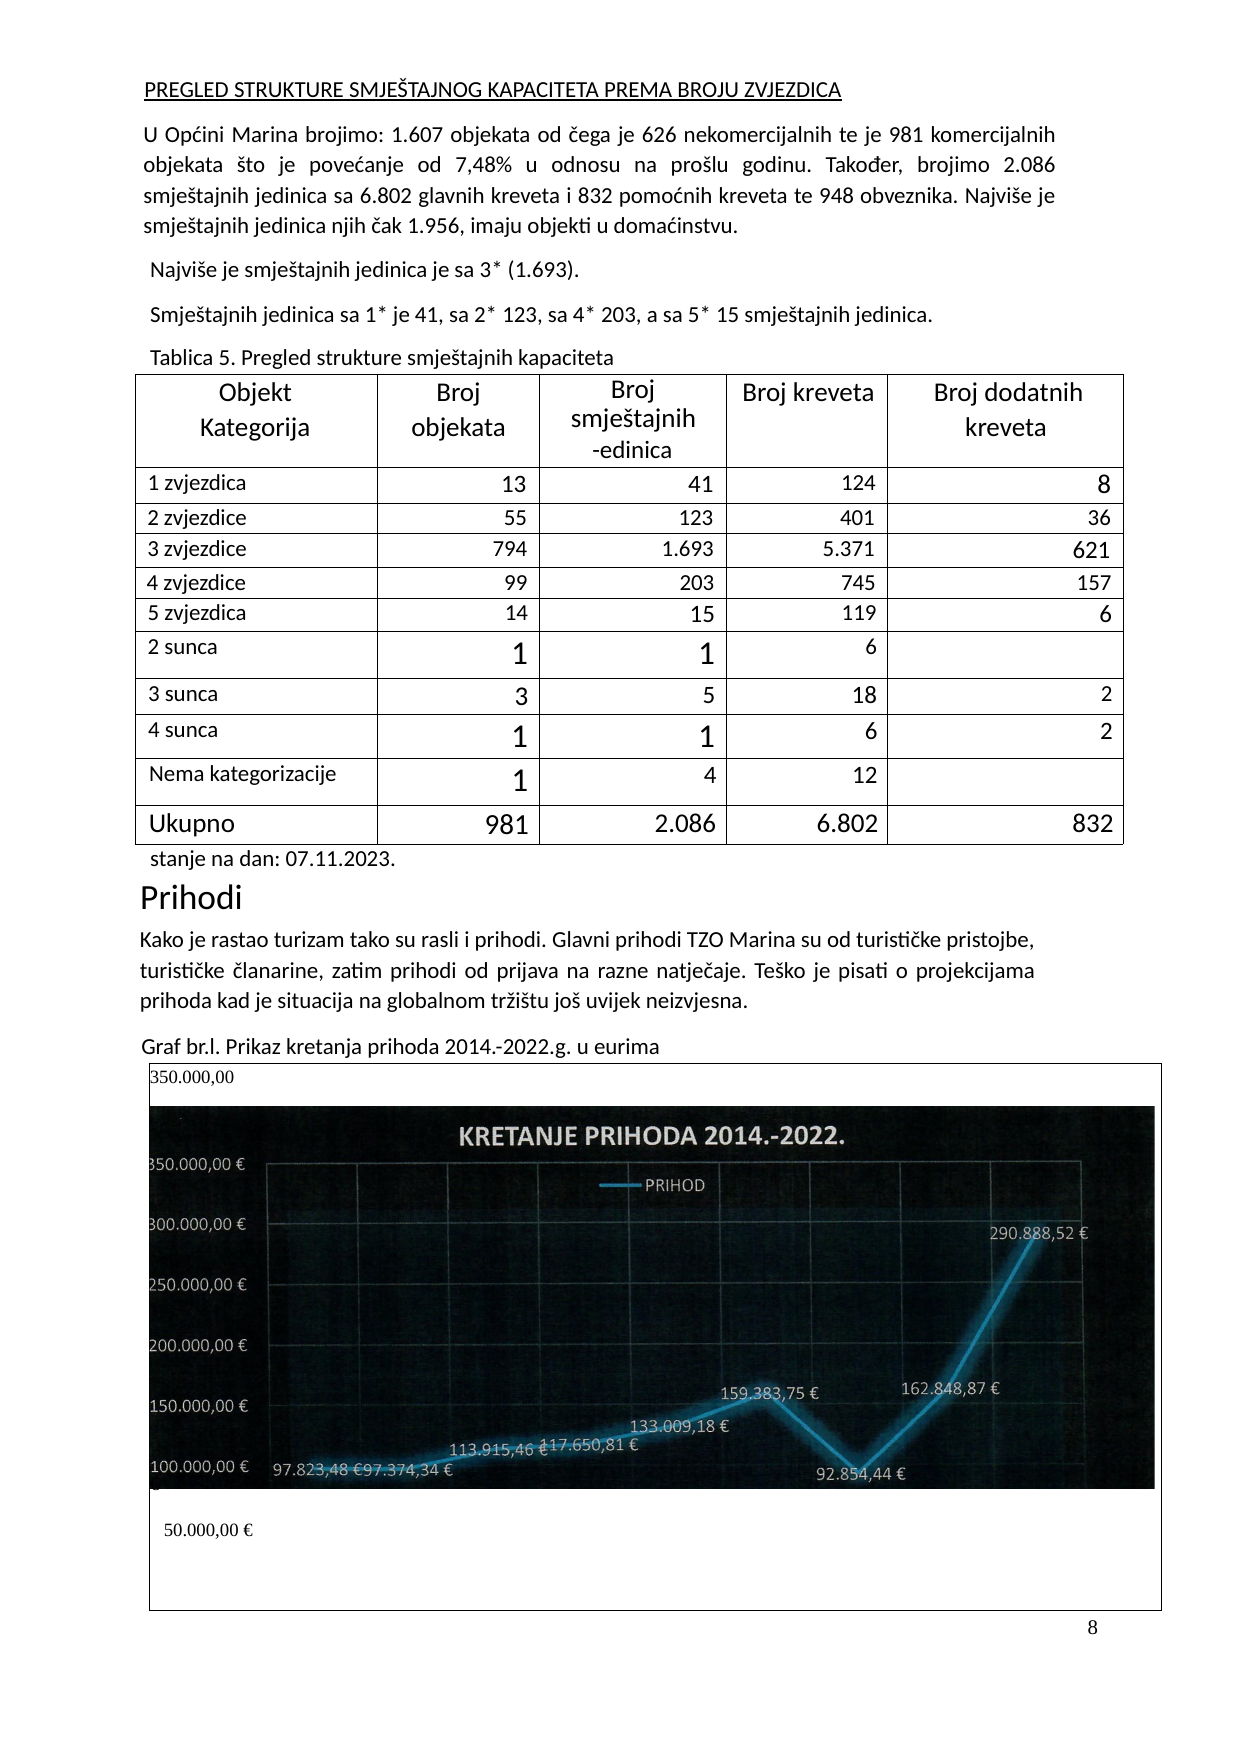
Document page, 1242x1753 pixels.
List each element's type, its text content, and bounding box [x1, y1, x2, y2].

table_cell 3 zvjezdice [136, 534, 377, 567]
table_cell 2 sunca [136, 632, 377, 678]
table_cell 832 [888, 806, 1123, 844]
table_cell 13 [378, 468, 539, 502]
table_cell 4 zvjezdice [136, 568, 377, 597]
table_header 350.000,00 € 50.000,00 € 2014. 2015. 2016. 2017. 2018. 2019. 2020. 2021. 2022. [150, 1064, 1161, 1610]
subtitle Prihodi [140, 875, 1092, 918]
text Graf br.l. Prikaz kretanja prihoda 2014.-2022.g. u eurima [141, 1032, 1085, 1060]
table_header Broj smještajnih -edinica [540, 375, 726, 467]
table_cell 2.086 [540, 806, 726, 844]
table_cell 2 [888, 679, 1123, 714]
table_cell 981 [378, 806, 539, 844]
table_cell [888, 759, 1123, 805]
table_cell 6 [888, 599, 1123, 631]
text Najviše je smještajnih jedinica je sa 3* (1.693). [150, 256, 1085, 283]
table_cell 14 [378, 599, 539, 631]
table_cell [888, 632, 1123, 678]
table_cell 8 [888, 468, 1123, 502]
table_cell 2 [888, 715, 1123, 758]
table_header Broj dodatnih kreveta [888, 375, 1123, 467]
table_header Broj objekata [378, 375, 539, 467]
table_cell 3 sunca [136, 679, 377, 714]
table_cell 6.802 [727, 806, 887, 844]
text U Općini Marina brojimo: 1.607 objekata od čega je 626 nekomercijalnih te je 981 komercijalnih objekata što je povećanje od 7,48% u odnosu na prošlu godinu. Također, brojimo 2.086 smještajnih jedinica sa 6.802 glavnih kreveta i 832 pomoćnih kreveta te 948 obveznika. Najviše je smještajnih jedinica njih čak 1.956, imaju objekti u domaćinstvu. [143, 120, 1057, 239]
table_cell 123 [540, 504, 726, 533]
table_cell 12 [727, 759, 887, 805]
table_cell 99 [378, 568, 539, 597]
table_cell 1 [540, 715, 726, 758]
table_cell 119 [727, 599, 887, 631]
table_cell 18 [727, 679, 887, 714]
table_cell 1 zvjezdica [136, 468, 377, 502]
table_cell 15 [540, 599, 726, 631]
table_cell 36 [888, 504, 1123, 533]
text Kako je rastao turizam tako su rasli i prihodi. Glavni prihodi TZO Marina su od turističke pristojbe, turističke članarine, zatim prihodi od prijava na razne natječaje. Teško je pisati o projekcijama prihoda kad je situacija na globalnom tržištu još uvijek neizvjesna. [139, 925, 1037, 1014]
table_cell Nema kategorizacije [136, 759, 377, 805]
table_cell 55 [378, 504, 539, 533]
table_cell 203 [540, 568, 726, 597]
table_cell 5 [540, 679, 726, 714]
table_cell 1 [378, 759, 539, 805]
table_cell 4 sunca [136, 715, 377, 758]
table_cell 621 [888, 534, 1123, 567]
table_cell 1.693 [540, 534, 726, 567]
table_cell 124 [727, 468, 887, 502]
table_header Broj kreveta [727, 375, 887, 467]
table_cell 1 [540, 632, 726, 678]
text PREGLED STRUKTURE SMJEŠTAJNOG KAPACITETA PREMA BROJU ZVJEZDICA [144, 75, 1092, 103]
table_cell 5.371 [727, 534, 887, 567]
table_cell 4 [540, 759, 726, 805]
table_cell 157 [888, 568, 1123, 597]
table_cell 794 [378, 534, 539, 567]
table_header Objekt Kategorija [136, 375, 377, 467]
table_cell 1 [378, 715, 539, 758]
text Tablica 5. Pregled strukture smještajnih kapaciteta [150, 343, 1085, 371]
text stanje na dan: 07.11.2023. [150, 845, 1085, 872]
table_cell 1 [378, 632, 539, 678]
table_cell 41 [540, 468, 726, 502]
table_cell 6 [727, 632, 887, 678]
table_cell Ukupno [136, 806, 377, 844]
table_cell 3 [378, 679, 539, 714]
table_cell 5 zvjezdica [136, 599, 377, 631]
text Smještajnih jedinica sa 1* je 41, sa 2* 123, sa 4* 203, a sa 5* 15 smještajnih jedinica. [150, 300, 1085, 328]
table_cell 745 [727, 568, 887, 597]
table_cell 401 [727, 504, 887, 533]
table_cell 6 [727, 715, 887, 758]
table_cell 2 zvjezdice [136, 504, 377, 533]
